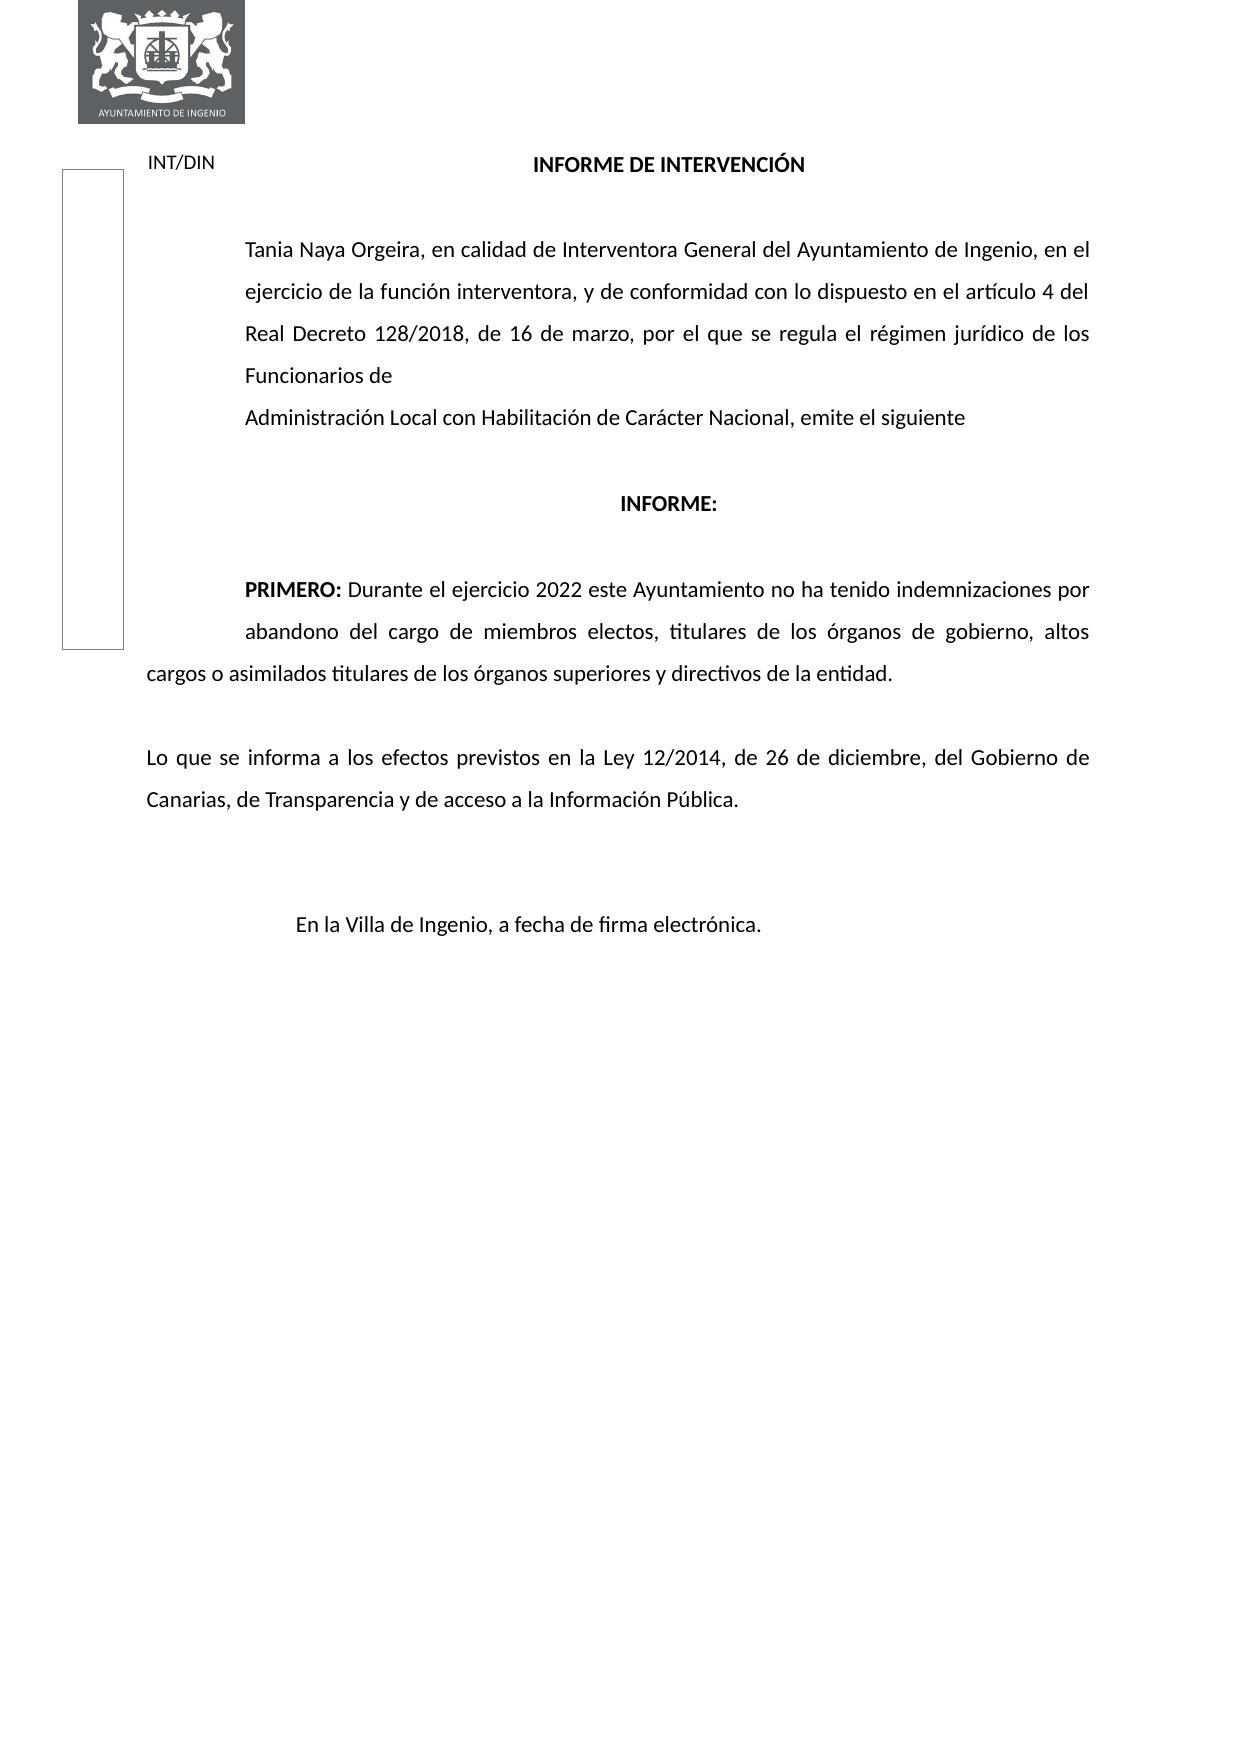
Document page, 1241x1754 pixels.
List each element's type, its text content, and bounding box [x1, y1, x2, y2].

text PRIMERO: Durante el ejercicio 2022 este Ayuntamiento no ha tenido indemnizaciones por abandono del cargo de miembros electos, titulares de los órganos de gobierno, altos cargos o asimilados titulares de los órganos superiores y directivos de la entidad. [146, 575, 1091, 687]
text INFORME DE INTERVENCIÓN [147, 150, 1093, 178]
text Tania Naya Orgeira, en calidad de Interventora General del Ayuntamiento de Ingenio, en el ejercicio de la función interventora, y de conformidad con lo dispuesto en el artículo 4 del Real Decreto 128/2018, de 16 de marzo, por el que se regula el régimen jurídico de los Funcionarios de [146, 236, 1091, 389]
text Administración Local con Habilitación de Carácter Nacional, emite el siguiente [146, 403, 1091, 431]
text INFORME: [147, 489, 1093, 517]
text Lo que se informa a los efectos previstos en la Ley 12/2014, de 26 de diciembre, del Gobierno de Canarias, de Transparencia y de acceso a la Información Pública. [146, 743, 1091, 813]
text En la Villa de Ingenio, a fecha de firma electrónica. [296, 911, 1091, 939]
